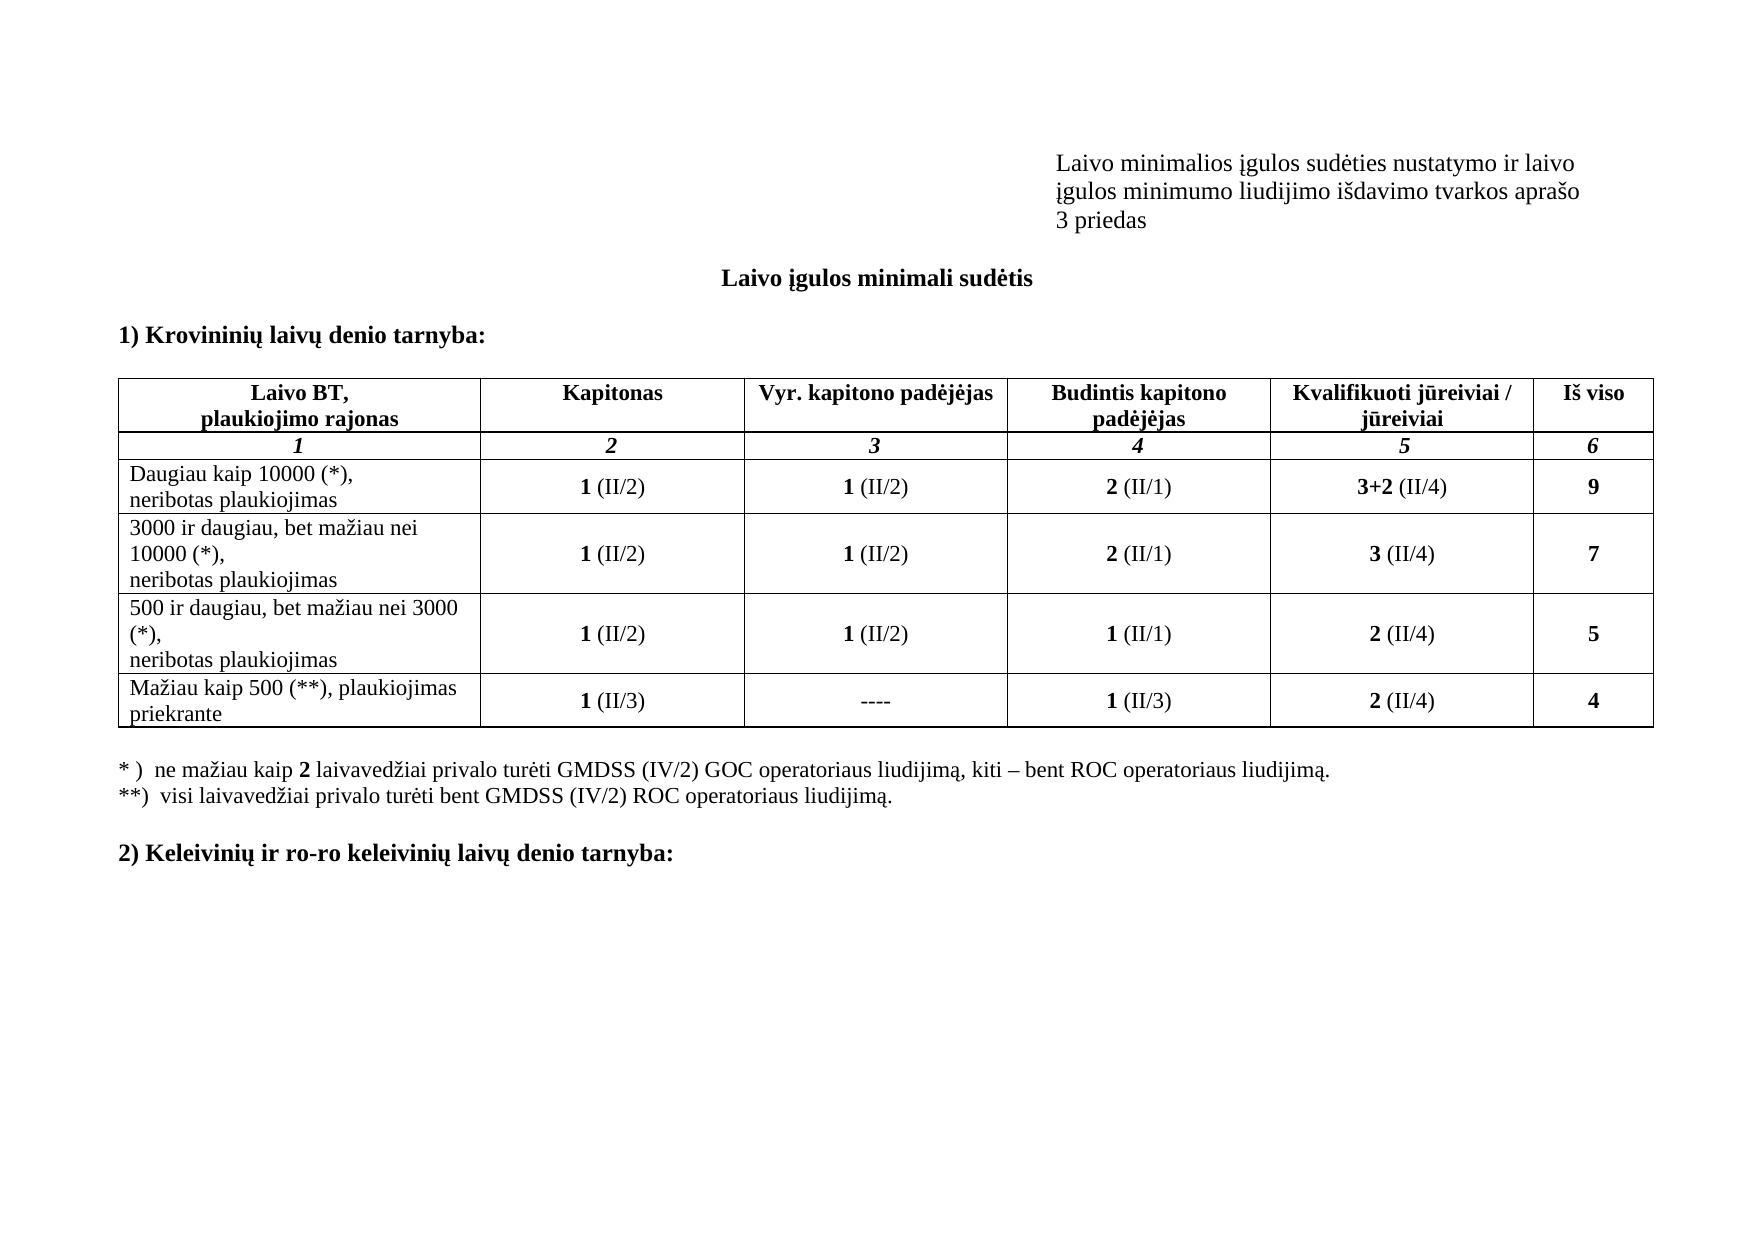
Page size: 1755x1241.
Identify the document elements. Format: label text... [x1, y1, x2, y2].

table_cell 1 (II/3) [481, 674, 744, 726]
table_cell 1 (II/2) [745, 594, 1007, 673]
text * ) ne mažiau kaip 2 laivavedžiai privalo turėti GMDSS (IV/2) GOC operatoriaus liudijimą, kiti – bent ROC operatoriaus liudijimą. [118, 756, 1636, 783]
table_cell 2 (II/1) [1008, 514, 1270, 593]
table_cell 1 (II/1) [1008, 594, 1270, 673]
text 3 priedas [1056, 205, 1636, 234]
table_cell Mažiau kaip 500 (**), plaukiojimas priekrante [119, 674, 480, 726]
table_cell 2 [481, 433, 744, 459]
table_cell 4 [1008, 433, 1270, 459]
table_cell 1 (II/2) [481, 460, 744, 512]
table_cell 3+2 (II/4) [1271, 460, 1533, 512]
table_cell 1 (II/2) [745, 460, 1007, 512]
table_cell 2 (II/4) [1271, 594, 1533, 673]
table_cell 5 [1271, 433, 1533, 459]
table_header Vyr. kapitono padėjėjas [745, 379, 1007, 431]
table_cell 2 (II/4) [1271, 674, 1533, 726]
table_cell 1 (II/2) [481, 594, 744, 673]
table_header Iš viso [1534, 379, 1653, 431]
table_cell 7 [1534, 514, 1653, 593]
table_header Budintis kapitono padėjėjas [1008, 379, 1270, 431]
text **) visi laivavedžiai privalo turėti bent GMDSS (IV/2) ROC operatoriaus liudijimą. [118, 783, 1636, 809]
table_cell ---- [745, 674, 1007, 726]
table_cell 3000 ir daugiau, bet mažiau nei 10000 (*), neribotas plaukiojimas [119, 514, 480, 593]
table_cell 5 [1534, 594, 1653, 673]
table_header Kapitonas [481, 379, 744, 431]
table_cell 2 (II/1) [1008, 460, 1270, 512]
table_cell 1 (II/2) [745, 514, 1007, 593]
table_cell 1 (II/3) [1008, 674, 1270, 726]
table_cell 6 [1534, 433, 1653, 459]
table_cell 1 (II/2) [481, 514, 744, 593]
table_cell 4 [1534, 674, 1653, 726]
table_cell Daugiau kaip 10000 (*), neribotas plaukiojimas [119, 460, 480, 512]
table_cell 1 [119, 433, 480, 459]
text Laivo įgulos minimali sudėtis [118, 263, 1636, 291]
text 1) Krovininių laivų denio tarnyba: [118, 320, 1636, 349]
table_header Kvalifikuoti jūreiviai / jūreiviai [1271, 379, 1533, 431]
table_cell 3 [745, 433, 1007, 459]
table_cell 500 ir daugiau, bet mažiau nei 3000 (*), neribotas plaukiojimas [119, 594, 480, 673]
table_cell 3 (II/4) [1271, 514, 1533, 593]
table_cell 9 [1534, 460, 1653, 512]
table_header Laivo BT, plaukiojimo rajonas [119, 379, 480, 431]
text Laivo minimalios įgulos sudėties nustatymo ir laivo įgulos minimumo liudijimo išdavimo tvarkos aprašo [1056, 148, 1636, 205]
text 2) Keleivinių ir ro-ro keleivinių laivų denio tarnyba: [118, 838, 1636, 866]
